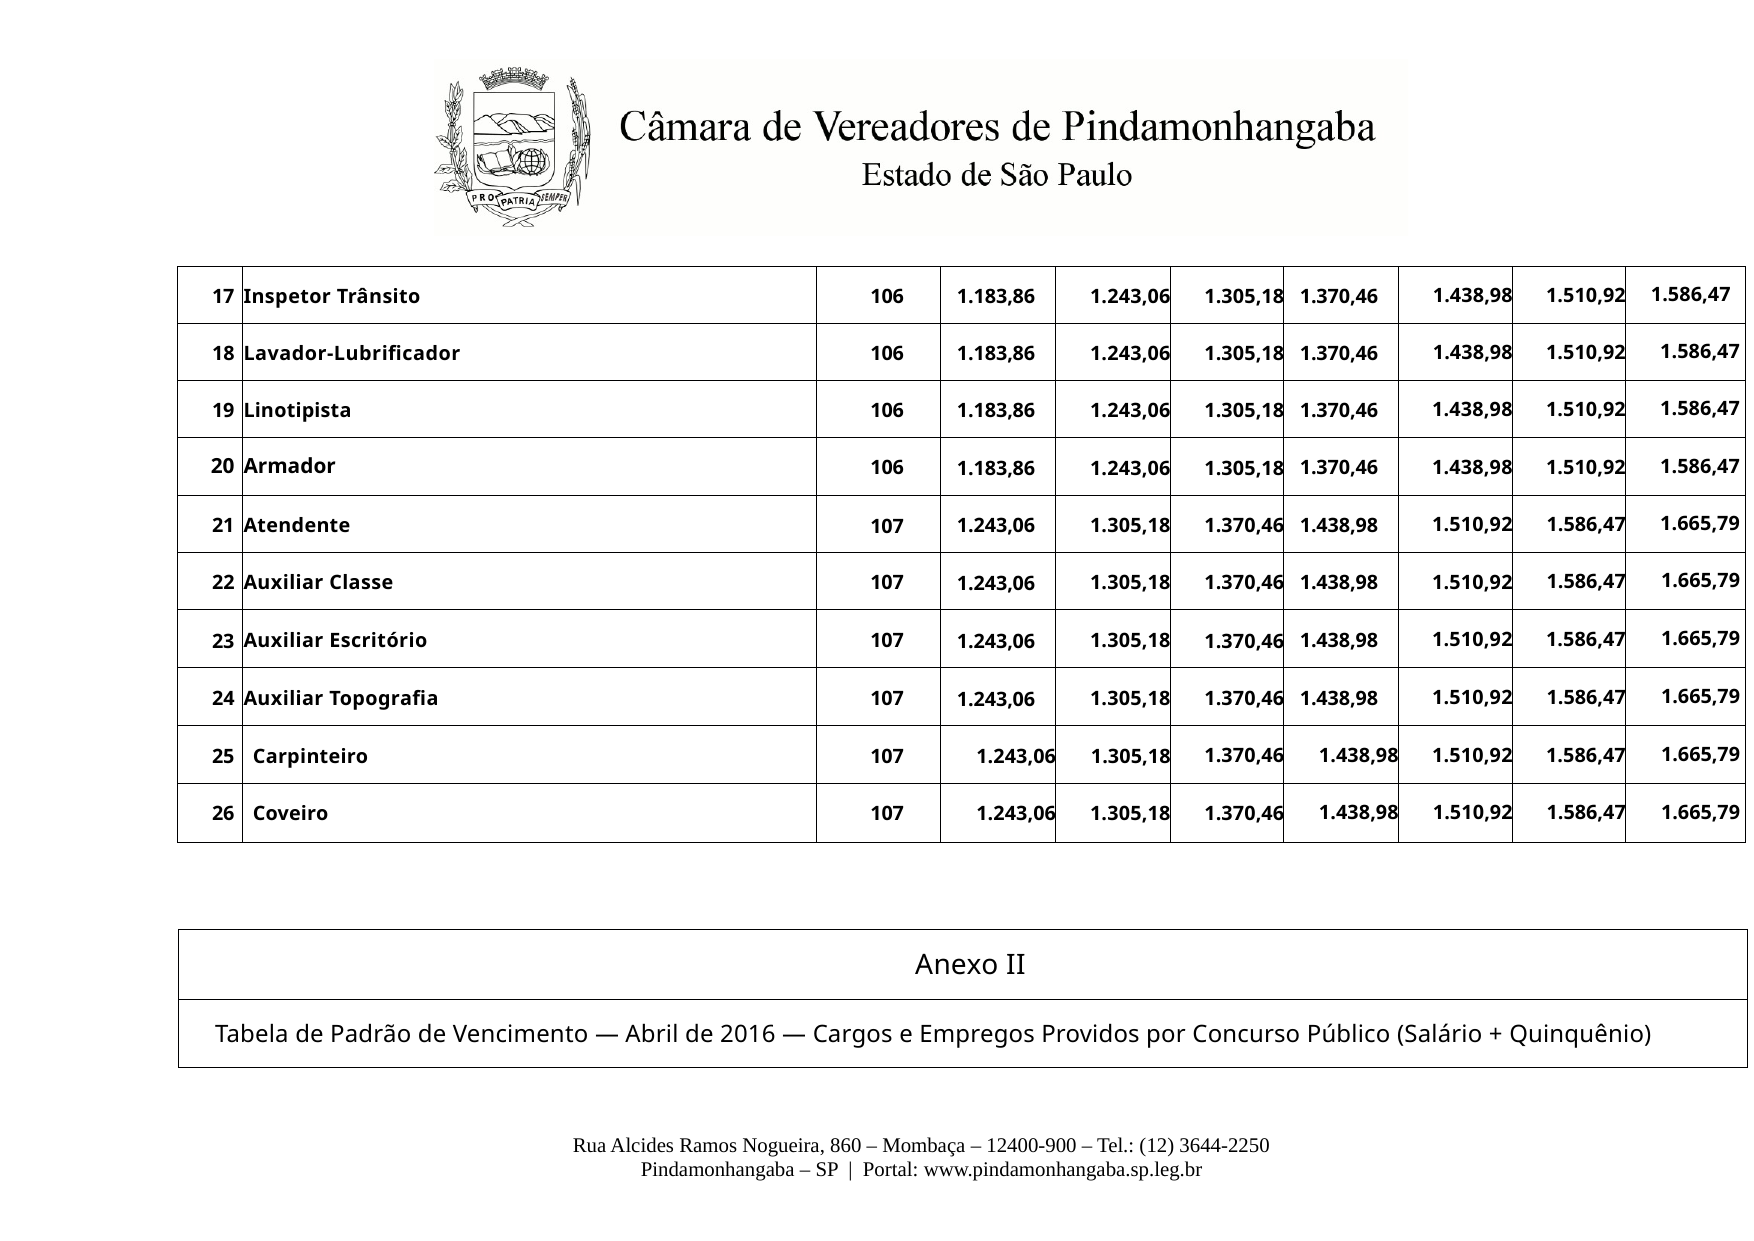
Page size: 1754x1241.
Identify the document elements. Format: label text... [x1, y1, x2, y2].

table_cell 1.370,46 [1284, 324, 1398, 379]
table_cell 1.370,46 [1171, 668, 1283, 725]
table_cell 1.586,47 [1513, 668, 1625, 725]
table_cell 1.370,46 [1284, 267, 1398, 322]
table_cell 1.510,92 [1399, 784, 1512, 842]
table_cell 1.586,47 [1513, 726, 1625, 782]
table_cell 1.305,18 [1056, 726, 1170, 782]
table_cell 1.305,18 [1056, 553, 1170, 609]
table_cell 1.665,79 [1626, 610, 1745, 667]
table_cell 1.305,18 [1171, 438, 1283, 494]
table_cell 1.510,92 [1513, 324, 1625, 379]
table_cell 106 [817, 381, 940, 437]
table_cell 1.586,47 [1513, 496, 1625, 552]
table_cell 107 [817, 610, 940, 667]
table_cell 1.438,98 [1284, 726, 1398, 782]
table_cell 1.370,46 [1171, 553, 1283, 609]
table_cell 1.665,79 [1626, 726, 1745, 782]
table_cell 1.586,47 [1513, 610, 1625, 667]
table_cell 24 [178, 668, 242, 725]
table_cell 23 [178, 610, 242, 667]
table_cell 107 [817, 553, 940, 609]
table_cell 26 [178, 784, 242, 842]
table_cell 17 [178, 267, 242, 322]
table_cell 1.510,92 [1513, 267, 1625, 322]
table_cell Coveiro [243, 784, 816, 842]
table_cell 1.243,06 [1056, 267, 1170, 322]
table_cell 22 [178, 553, 242, 609]
table_cell 1.438,98 [1284, 610, 1398, 667]
table_cell Auxiliar Topografia [243, 668, 816, 725]
table_cell 1.438,98 [1399, 438, 1512, 494]
table_cell 21 [178, 496, 242, 552]
table_cell 20 [178, 438, 242, 494]
table_cell 106 [817, 267, 940, 322]
table_cell 1.370,46 [1171, 496, 1283, 552]
table_cell 106 [817, 438, 940, 494]
table_cell Inspetor Trânsito [243, 267, 816, 322]
table_cell 1.665,79 [1626, 553, 1745, 609]
table_cell 1.510,92 [1399, 553, 1512, 609]
table_cell 1.183,86 [941, 267, 1055, 322]
table_cell Atendente [243, 496, 816, 552]
table_cell 1.243,06 [941, 610, 1055, 667]
table_cell 18 [178, 324, 242, 379]
table_cell Armador [243, 438, 816, 494]
table_cell 1.370,46 [1284, 438, 1398, 494]
table_cell 1.305,18 [1171, 324, 1283, 379]
table_cell 1.586,47 [1626, 381, 1745, 437]
table_cell 1.243,06 [1056, 438, 1170, 494]
table_cell 1.438,98 [1399, 381, 1512, 437]
table_cell 107 [817, 668, 940, 725]
table_cell 1.510,92 [1399, 668, 1512, 725]
table_cell 1.665,79 [1626, 784, 1745, 842]
table_cell Lavador-Lubrificador [243, 324, 816, 379]
table_cell 1.438,98 [1399, 324, 1512, 379]
table_cell Linotipista [243, 381, 816, 437]
table_cell 107 [817, 726, 940, 782]
table_cell 1.438,98 [1399, 267, 1512, 322]
table_cell 1.370,46 [1171, 610, 1283, 667]
table_cell 1.243,06 [1056, 324, 1170, 379]
table_cell 1.438,98 [1284, 553, 1398, 609]
table_cell 1.305,18 [1056, 784, 1170, 842]
table_cell 1.305,18 [1056, 610, 1170, 667]
table_cell 1.586,47 [1626, 267, 1745, 322]
table_header Anexo II [179, 930, 1747, 999]
table_cell 1.183,86 [941, 438, 1055, 494]
table_cell 1.665,79 [1626, 496, 1745, 552]
table_cell 1.586,47 [1513, 553, 1625, 609]
table_cell 1.665,79 [1626, 668, 1745, 725]
table_cell 1.243,06 [941, 668, 1055, 725]
table_cell 1.586,47 [1626, 438, 1745, 494]
table_cell 1.586,47 [1513, 784, 1625, 842]
table_cell 1.438,98 [1284, 496, 1398, 552]
table_cell 1.510,92 [1513, 381, 1625, 437]
table_cell 1.243,06 [941, 496, 1055, 552]
table_cell 1.510,92 [1513, 438, 1625, 494]
table_cell 1.243,06 [1056, 381, 1170, 437]
table_cell 1.586,47 [1626, 324, 1745, 379]
table_cell 19 [178, 381, 242, 437]
table_cell 106 [817, 324, 940, 379]
table_cell 1.370,46 [1284, 381, 1398, 437]
table_cell 1.305,18 [1056, 496, 1170, 552]
table_cell 1.510,92 [1399, 496, 1512, 552]
table_cell 107 [817, 496, 940, 552]
table_cell Carpinteiro [243, 726, 816, 782]
table_cell 1.183,86 [941, 324, 1055, 379]
table_cell 1.243,06 [941, 553, 1055, 609]
table_cell 1.510,92 [1399, 610, 1512, 667]
table_cell Auxiliar Escritório [243, 610, 816, 667]
picture [434, 59, 1409, 236]
table_cell 1.438,98 [1284, 668, 1398, 725]
table_cell 1.243,06 [941, 784, 1055, 842]
table_cell 1.510,92 [1399, 726, 1512, 782]
table_cell Auxiliar Classe [243, 553, 816, 609]
table_cell 25 [178, 726, 242, 782]
table_cell 107 [817, 784, 940, 842]
table_cell 1.438,98 [1284, 784, 1398, 842]
table_cell 1.183,86 [941, 381, 1055, 437]
table_cell Tabela de Padrão de Vencimento — Abril de 2016 — Cargos e Empregos Providos por Concurso Público (Salário + Quinquênio) [179, 1000, 1747, 1067]
table_cell 1.305,18 [1171, 381, 1283, 437]
table_cell 1.243,06 [941, 726, 1055, 782]
table_cell 1.305,18 [1171, 267, 1283, 322]
table_cell 1.305,18 [1056, 668, 1170, 725]
table_cell 1.370,46 [1171, 726, 1283, 782]
table_cell 1.370,46 [1171, 784, 1283, 842]
